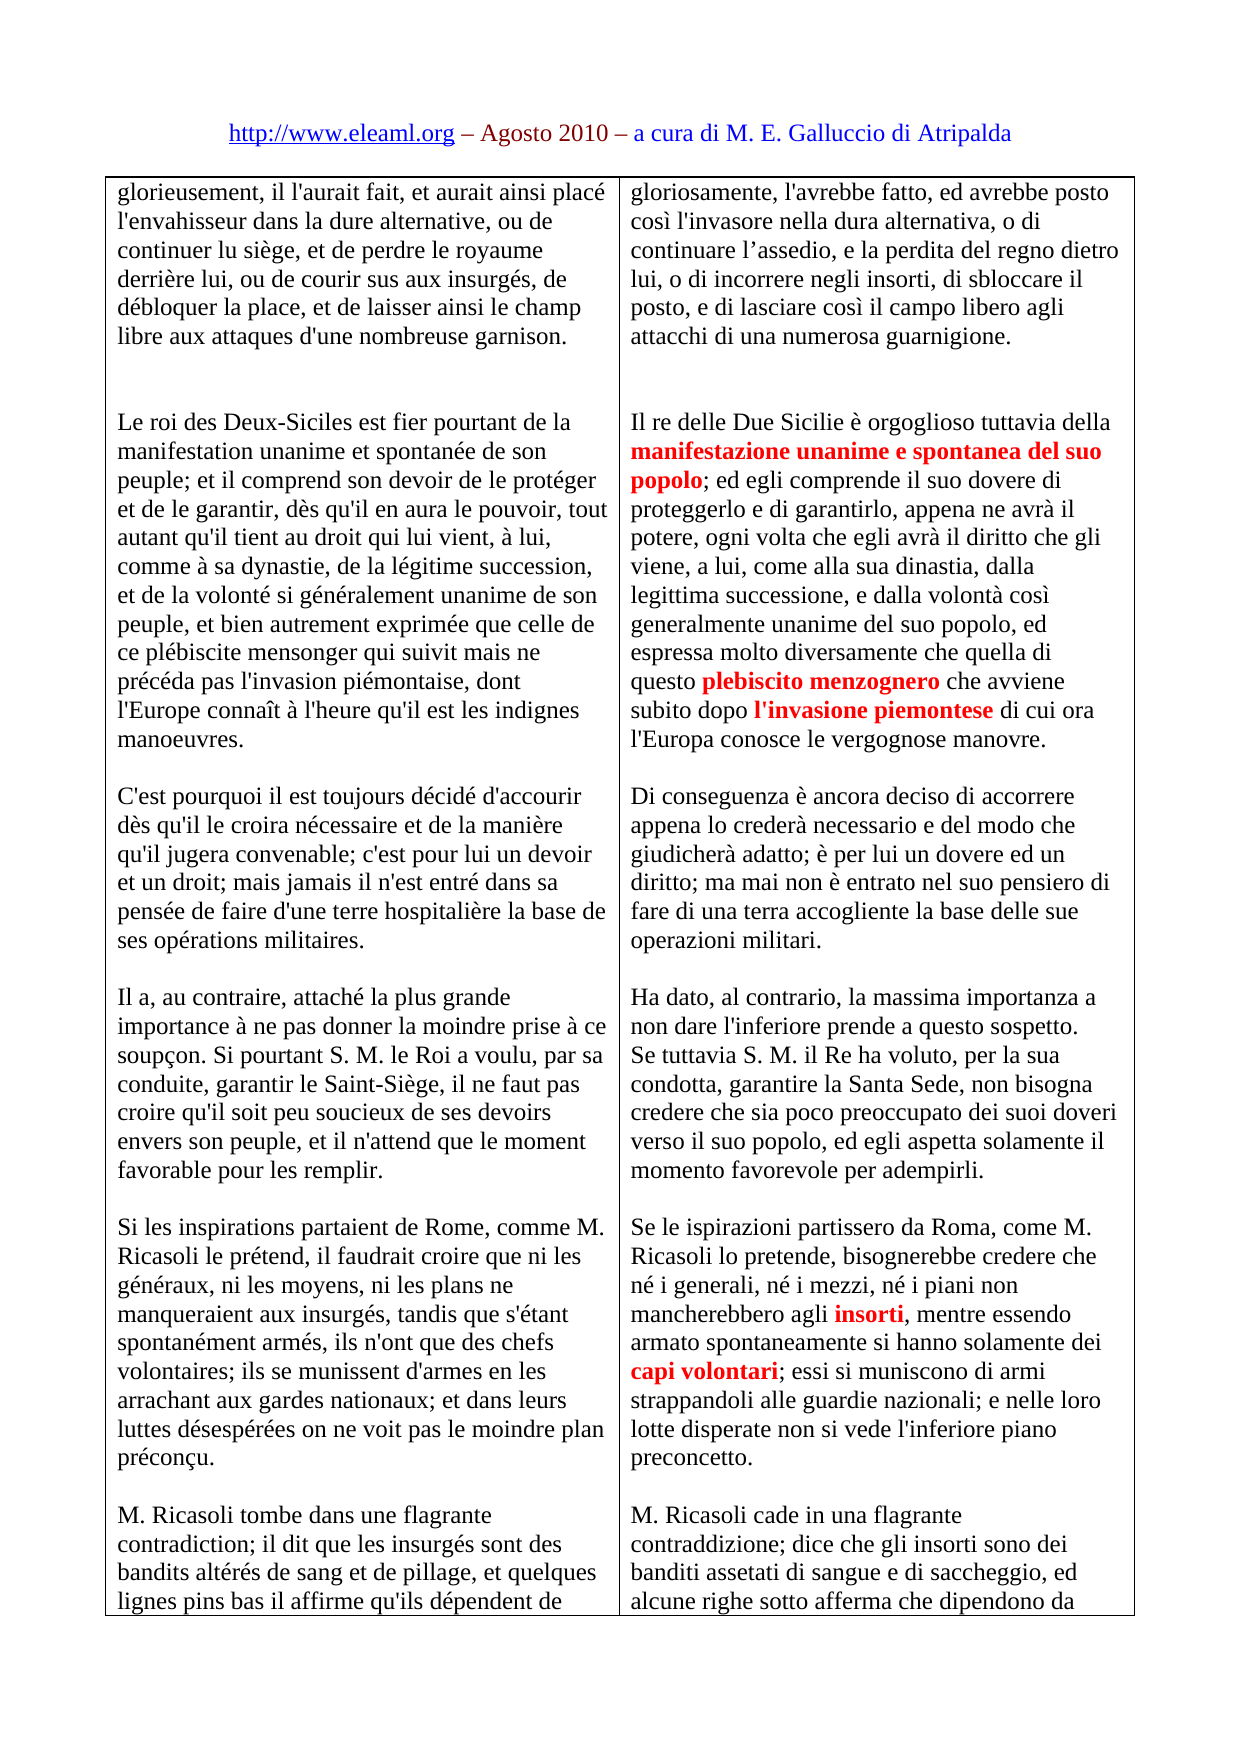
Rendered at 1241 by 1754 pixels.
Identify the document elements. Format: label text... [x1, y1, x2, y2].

table_header glorieusement, il l'aurait fait, et aurait ainsi placé l'envahisseur dans la dure alternative, ou de continuer lu siège, et de perdre le royaume derrière lui, ou de courir sus aux insurgés, de débloquer la place, et de laisser ainsi le champ libre aux attaques d'une nombreuse garnison. Le roi des Deux-Siciles est fier pourtant de la manifestation unanime et spontanée de son peuple; et il comprend son devoir de le protéger et de le garantir, dès qu'il en aura le pouvoir, tout autant qu'il tient au droit qui lui vient, à lui, comme à sa dynastie, de la légitime succession, et de la volonté si généralement unanime de son peuple, et bien autrement exprimée que celle de ce plébiscite mensonger qui suivit mais ne précéda pas l'invasion piémontaise, dont l'Europe connaît à l'heure qu'il est les indignes manoeuvres. C'est pourquoi il est toujours décidé d'accourir dès qu'il le croira nécessaire et de la manière qu'il jugera convenable; c'est pour lui un devoir et un droit; mais jamais il n'est entré dans sa pensée de faire d'une terre hospitalière la base de ses opérations militaires. Il a, au contraire, attaché la plus grande importance à ne pas donner la moindre prise à ce soupçon. Si pourtant S. M. le Roi a voulu, par sa conduite, garantir le Saint-Siège, il ne faut pas croire qu'il soit peu soucieux de ses devoirs envers son peuple, et il n'attend que le moment favorable pour les remplir. Si les inspirations partaient de Rome, comme M. Ricasoli le prétend, il faudrait croire que ni les généraux, ni les moyens, ni les plans ne manqueraient aux insurgés, tandis que s'étant spontanément armés, ils n'ont que des chefs volontaires; ils se munissent d'armes en les arrachant aux gardes nationaux; et dans leurs luttes désespérées on ne voit pas le moindre plan préconçu. M. Ricasoli tombe dans une flagrante contradiction; il dit que les insurgés sont des bandits altérés de sang et de pillage, et quelques lignes pins bas il affirme qu'ils dépendent de [106, 178, 619, 1615]
table_header gloriosamente, l'avrebbe fatto, ed avrebbe posto così l'invasore nella dura alternativa, o di continuare l’assedio, e la perdita del regno dietro lui, o di incorrere negli insorti, di sbloccare il posto, e di lasciare così il campo libero agli attacchi di una numerosa guarnigione. Il re delle Due Sicilie è orgoglioso tuttavia della manifestazione unanime e spontanea del suo popolo; ed egli comprende il suo dovere di proteggerlo e di garantirlo, appena ne avrà il potere, ogni volta che egli avrà il diritto che gli viene, a lui, come alla sua dinastia, dalla legittima successione, e dalla volontà così generalmente unanime del suo popolo, ed espressa molto diversamente che quella di questo plebiscito menzognero che avviene subito dopo l'invasione piemontese di cui ora l'Europa conosce le vergognose manovre. Di conseguenza è ancora deciso di accorrere appena lo crederà necessario e del modo che giudicherà adatto; è per lui un dovere ed un diritto; ma mai non è entrato nel suo pensiero di fare di una terra accogliente la base delle sue operazioni militari. Ha dato, al contrario, la massima importanza a non dare l'inferiore prende a questo sospetto. Se tuttavia S. M. il Re ha voluto, per la sua condotta, garantire la Santa Sede, non bisogna credere che sia poco preoccupato dei suoi doveri verso il suo popolo, ed egli aspetta solamente il momento favorevole per adempirli. Se le ispirazioni partissero da Roma, come M. Ricasoli lo pretende, bisognerebbe credere che né i generali, né i mezzi, né i piani non mancherebbero agli insorti, mentre essendo armato spontaneamente si hanno solamente dei capi volontari; essi si muniscono di armi strappandoli alle guardie nazionali; e nelle loro lotte disperate non si vede l'inferiore piano preconcetto. M. Ricasoli cade in una flagrante contraddizione; dice che gli insorti sono dei banditi assetati di sangue e di saccheggio, ed alcune righe sotto afferma che dipendono da [620, 178, 1134, 1615]
